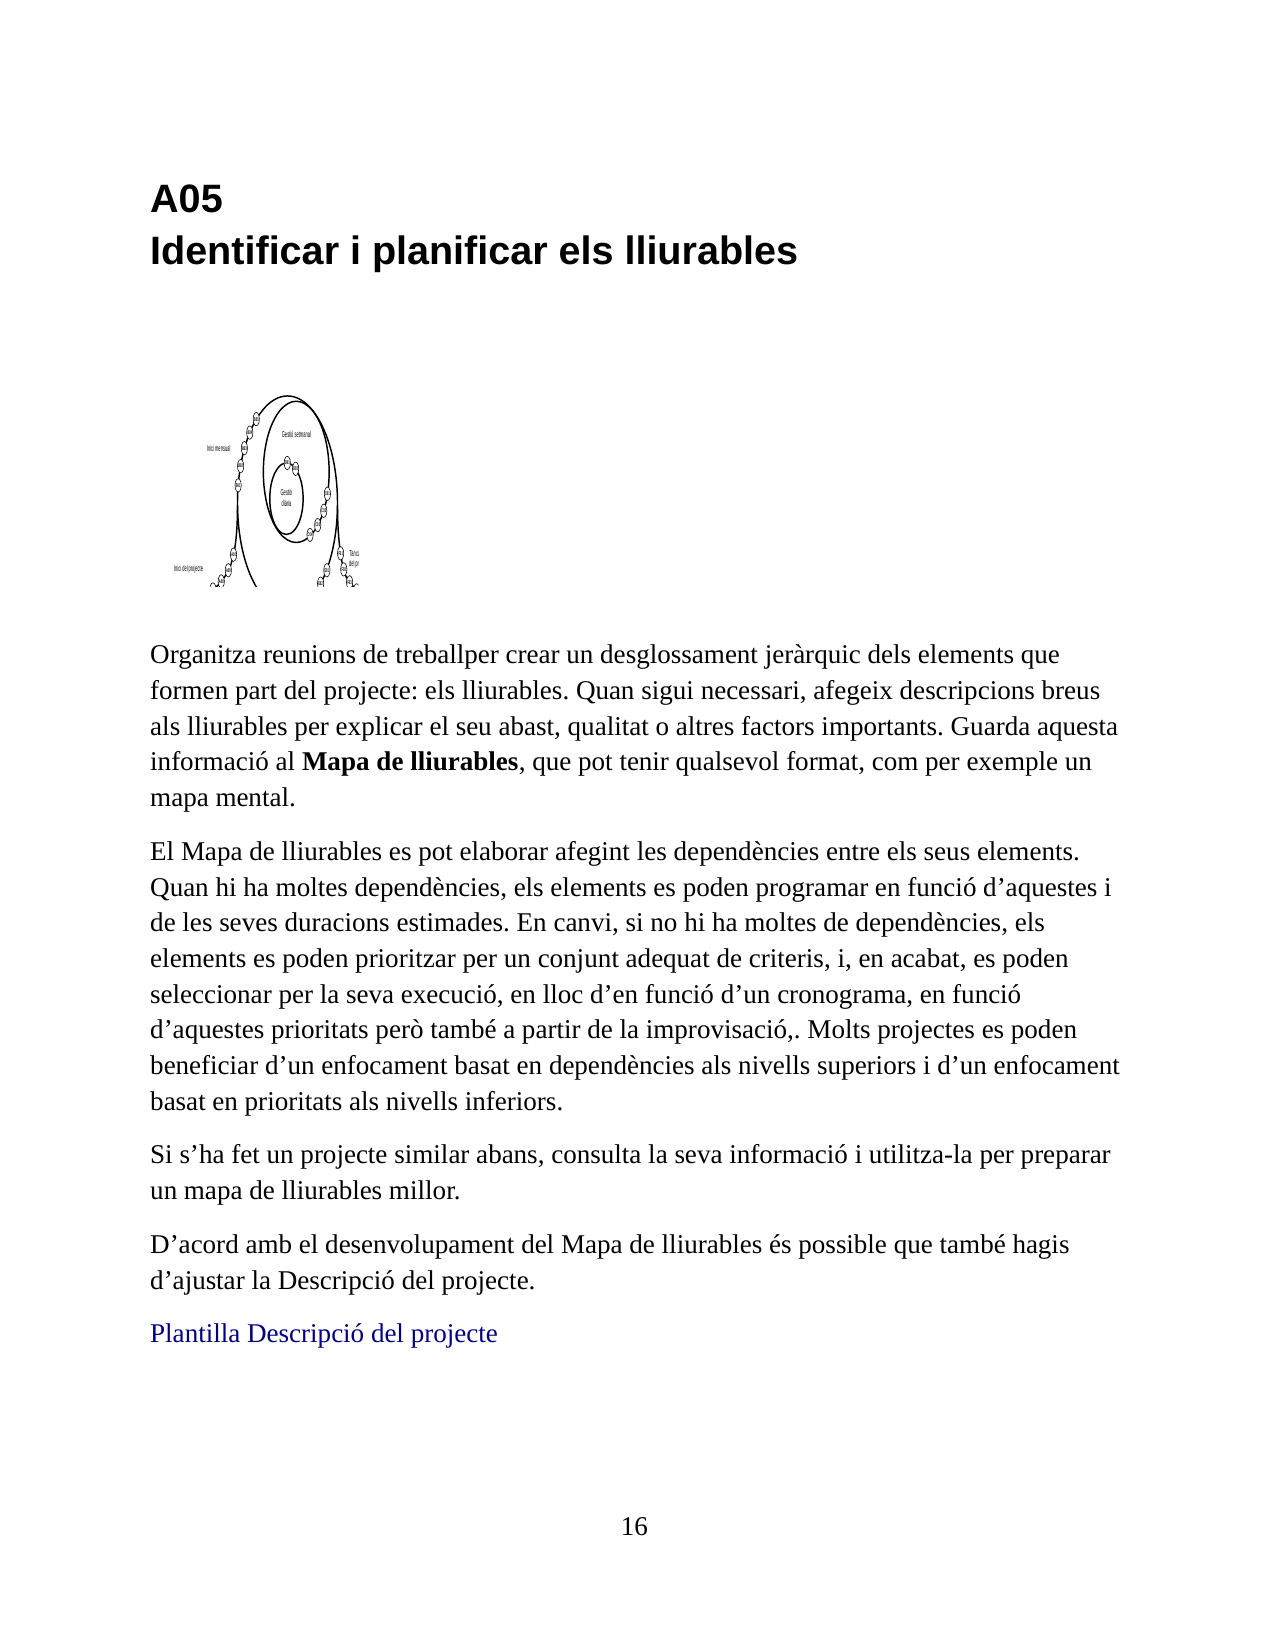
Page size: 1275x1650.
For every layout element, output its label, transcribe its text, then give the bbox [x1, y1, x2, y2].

text Organitza reunions de treballper crear un desglossament jeràrquic dels elements que formen part del projecte: els lliurables. Quan sigui necessari, afegeix descripcions breus als lliurables per explicar el seu abast, qualitat o altres factors importants. Guarda aquesta informació al Mapa de lliurables, que pot tenir qualsevol format, com per exemple un mapa mental. [150, 638, 1125, 812]
text Si s’ha fet un projecte similar abans, consulta la seva informació i utilitza-la per preparar un mapa de lliurables millor. [150, 1139, 1125, 1206]
text Plantilla Descripció del projecte [150, 1317, 1125, 1348]
text El Mapa de lliurables es pot elaborar afegint les dependències entre els seus elements. Quan hi ha moltes dependències, els elements es poden programar en funció d’aquestes i de les seves duracions estimades. En canvi, si no hi ha moltes de dependències, els elements es poden prioritzar per un conjunt adequat de criteris, i, en acabat, es poden seleccionar per la seva execució, en lloc d’en funció d’un cronograma, en funció d’aquestes prioritats però també a partir de la improvisació,. Molts projectes es poden beneficiar d’un enfocament basat en dependències als nivells superiors i d’un enfocament basat en prioritats als nivells inferiors. [150, 835, 1125, 1116]
subtitle A05 Identificar i planificar els lliurables [150, 175, 1125, 273]
text D’acord amb el desenvolupament del Mapa de lliurables és possible que també hagis d’ajustar la Descripció del projecte. [150, 1228, 1125, 1295]
